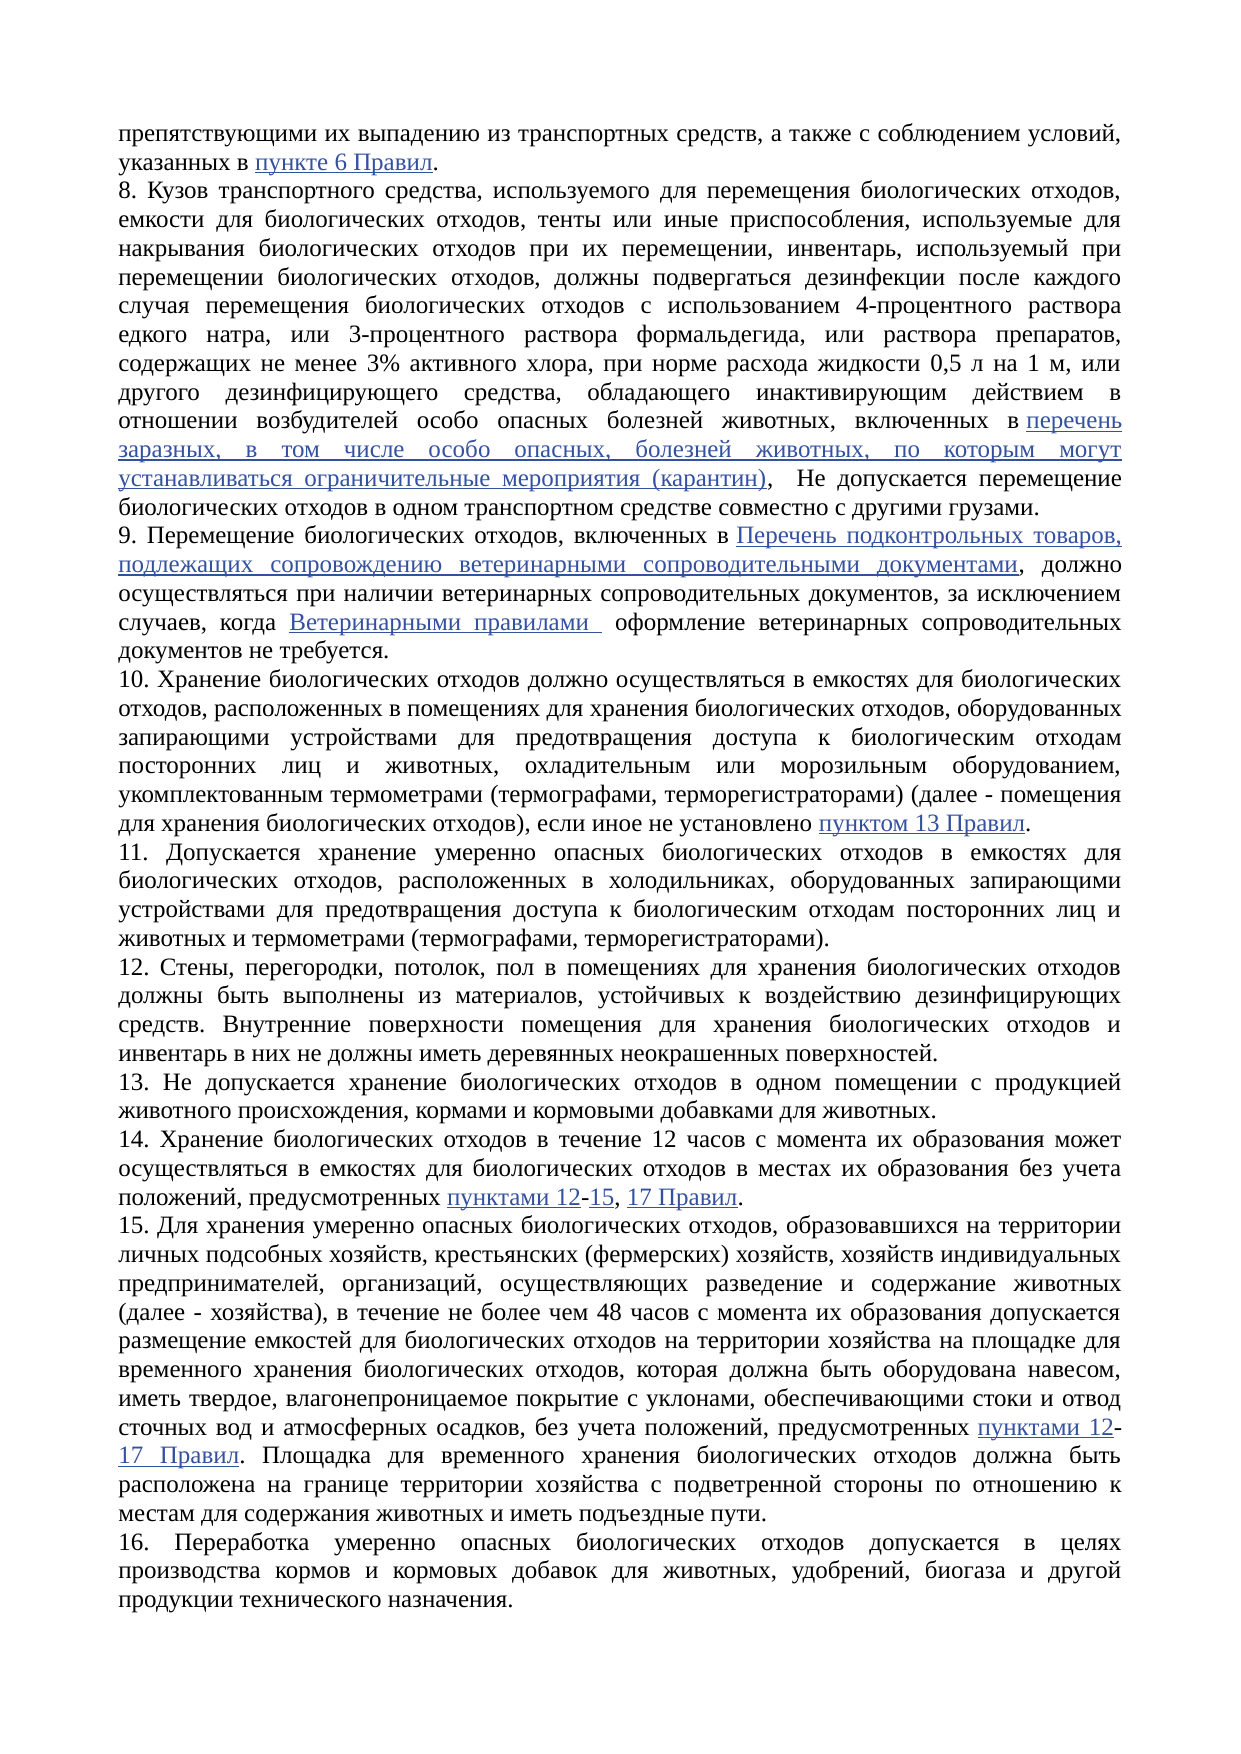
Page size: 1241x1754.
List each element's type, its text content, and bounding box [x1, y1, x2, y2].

text 12. Стены, перегородки, потолок, пол в помещениях для хранения биологических отходов должны быть выполнены из материалов, устойчивых к воздействию дезинфицирующих средств. Внутренние поверхности помещения для хранения биологических отходов и инвентарь в них не должны иметь деревянных неокрашенных поверхностей. [118, 952, 1122, 1067]
text 14. Хранение биологических отходов в течение 12 часов с момента их образования может осуществляться в емкостях для биологических отходов в местах их образования без учета положений, предусмотренных пунктами 12-15, 17 Правил. [118, 1124, 1122, 1211]
text 8. Кузов транспортного средства, используемого для перемещения биологических отходов, емкости для биологических отходов, тенты или иные приспособления, используемые для накрывания биологических отходов при их перемещении, инвентарь, используемый при перемещении биологических отходов, должны подвергаться дезинфекции после каждого случая перемещения биологических отходов с использованием 4-процентного раствора едкого натра, или 3-процентного раствора формальдегида, или раствора препаратов, содержащих не менее 3% активного хлора, при норме расхода жидкости 0,5 л на 1 м, или другого дезинфицирующего средства, обладающего инактивирующим действием в отношении возбудителей особо опасных болезней животных, включенных в перечень заразных, в том числе особо опасных, болезней животных, по которым могут [118, 176, 1122, 459]
text препятствующими их выпадению из транспортных средств, а также с соблюдением условий, указанных в пункте 6 Правил. [118, 118, 1122, 176]
text 11. Допускается хранение умеренно опасных биологических отходов в емкостях для биологических отходов, расположенных в холодильниках, оборудованных запирающими устройствами для предотвращения доступа к биологическим отходам посторонних лиц и животных и термометрами (термографами, терморегистраторами). [118, 837, 1122, 952]
text устанавливаться ограничительные мероприятия (карантин), Не допускается перемещение биологических отходов в одном транспортном средстве совместно с другими грузами. [118, 461, 1122, 521]
text 9. Перемещение биологических отходов, включенных в Перечень подконтрольных товаров, подлежащих сопровождению ветеринарными сопроводительными документами, должно осуществляться при наличии ветеринарных сопроводительных документов, за исключением случаев, когда Ветеринарными правилами оформление ветеринарных сопроводительных документов не требуется. [118, 521, 1122, 664]
text 10. Хранение биологических отходов должно осуществляться в емкостях для биологических отходов, расположенных в помещениях для хранения биологических отходов, оборудованных запирающими устройствами для предотвращения доступа к биологическим отходам посторонних лиц и животных, охладительным или морозильным оборудованием, укомплектованным термометрами (термографами, терморегистраторами) (далее - помещения для хранения биологических отходов), если иное не установлено пунктом 13 Правил. [118, 664, 1122, 837]
text 16. Переработка умеренно опасных биологических отходов допускается в целях производства кормов и кормовых добавок для животных, удобрений, биогаза и другой продукции технического назначения. [118, 1527, 1122, 1613]
text 13. Не допускается хранение биологических отходов в одном помещении с продукцией животного происхождения, кормами и кормовыми добавками для животных. [118, 1067, 1122, 1124]
text 15. Для хранения умеренно опасных биологических отходов, образовавшихся на территории личных подсобных хозяйств, крестьянских (фермерских) хозяйств, хозяйств индивидуальных предпринимателей, организаций, осуществляющих разведение и содержание животных (далее - хозяйства), в течение не более чем 48 часов с момента их образования допускается размещение емкостей для биологических отходов на территории хозяйства на площадке для временного хранения биологических отходов, которая должна быть оборудована навесом, иметь твердое, влагонепроницаемое покрытие с уклонами, обеспечивающими стоки и отвод сточных вод и атмосферных осадков, без учета положений, предусмотренных пунктами 12-17 Правил. Площадка для временного хранения биологических отходов должна быть расположена на границе территории хозяйства с подветренной стороны по отношению к местам для содержания животных и иметь подъездные пути. [118, 1211, 1122, 1527]
